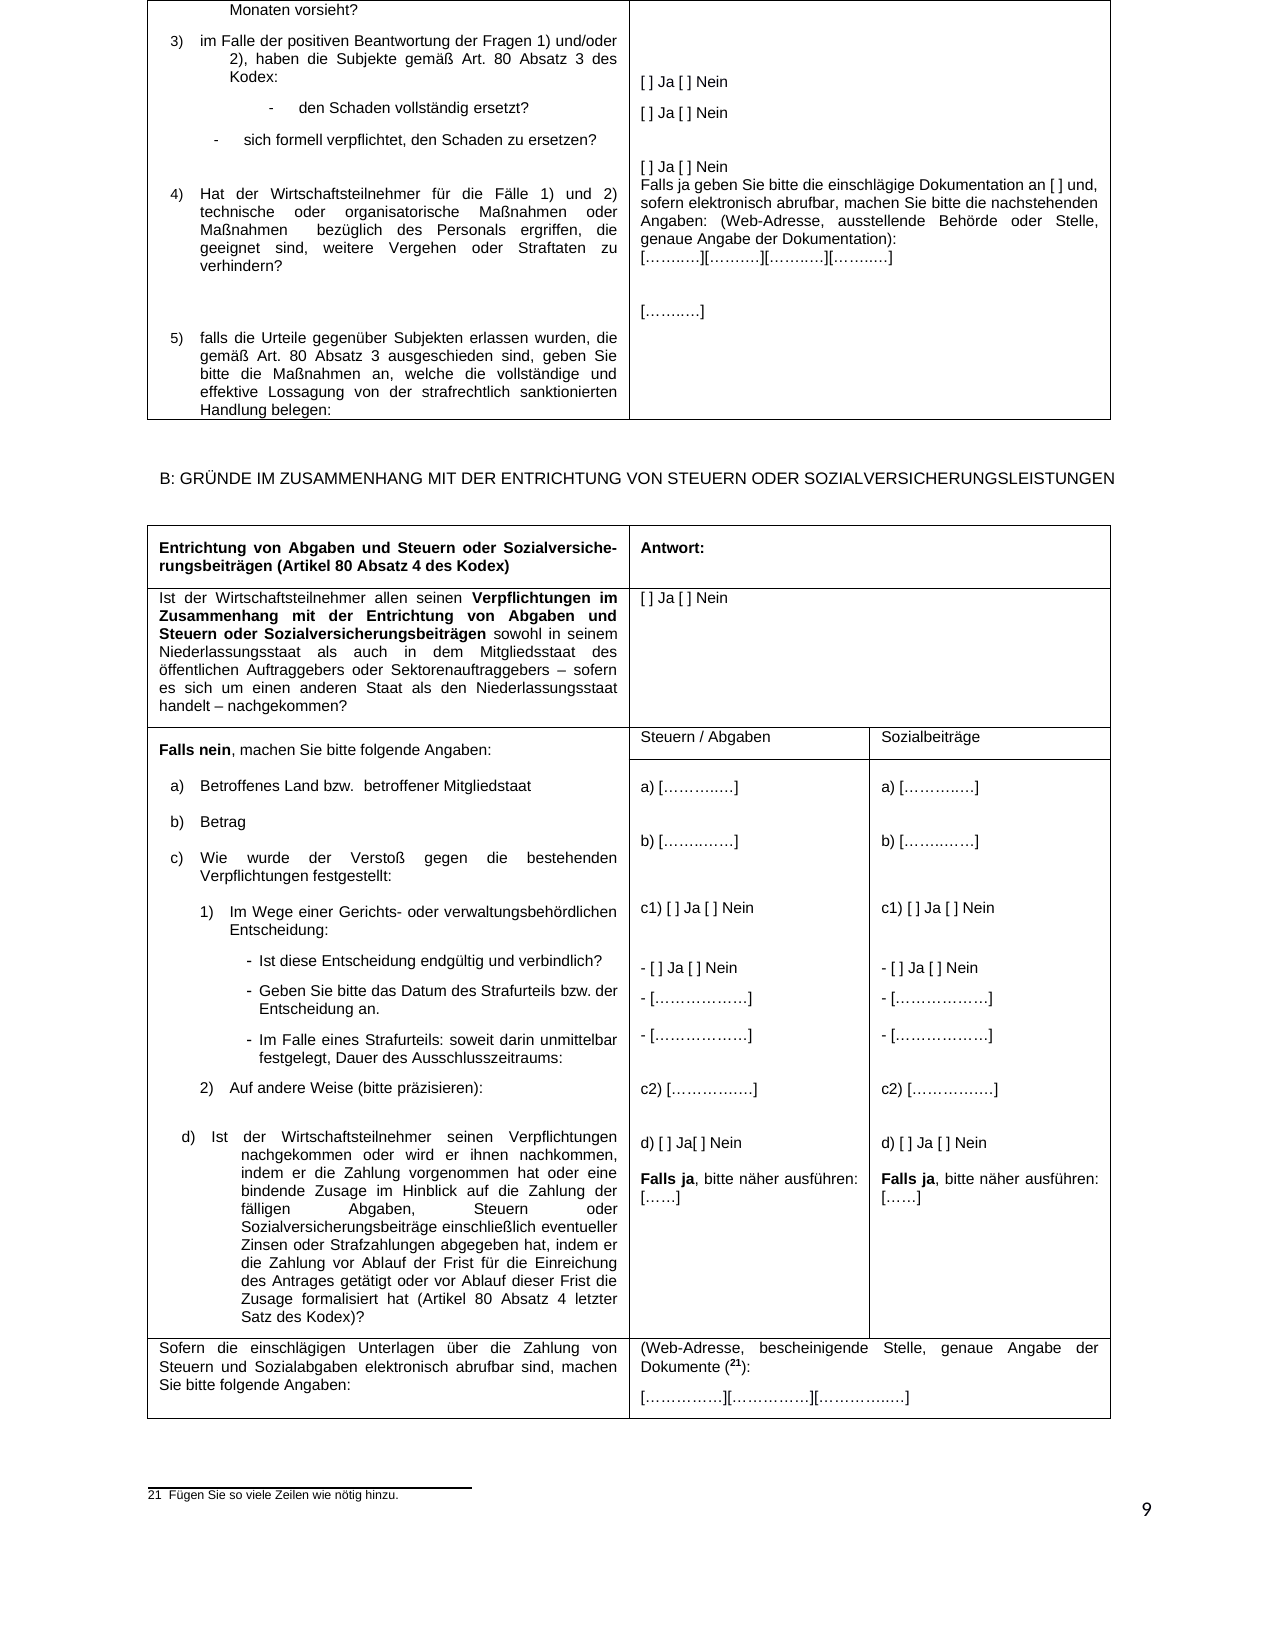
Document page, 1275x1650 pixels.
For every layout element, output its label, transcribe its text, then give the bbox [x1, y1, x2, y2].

table_cell Sozialbeiträge [870, 728, 1110, 759]
table_cell [ ] Ja [ ] Nein [630, 589, 1110, 727]
subtitle B: GRÜNDE IM ZUSAMMENHANG MIT DER ENTRICHTUNG VON STEUERN ODER SOZIALVERSICHERUNGSLEISTUNGEN [148, 469, 1127, 488]
table_header Entrichtung von Abgaben und Steuern oder Sozialversiche-rungsbeiträgen (Artikel 80 Absatz 4 des Kodex) [148, 526, 629, 587]
table_cell Monaten vorsieht? im Falle der positiven Beantwortung der Fragen 1) und/oder 2), haben die Subjekte gemäß Art. 80 Absatz 3 des Kodex: den Schaden vollständig ersetzt? sich formell verpflichtet, den Schaden zu ersetzen? Hat der Wirtschaftsteilnehmer für die Fälle 1) und 2) technische oder organisatorische Maßnahmen oder Maßnahmen bezüglich des Personals ergriffen, die geeignet sind, weitere Vergehen oder Straftaten zu verhindern? falls die Urteile gegenüber Subjekten erlassen wurden, die gemäß Art. 80 Absatz 3 ausgeschieden sind, geben Sie bitte die Maßnahmen an, welche die vollständige und effektive Lossagung von der strafrechtlich sanktionierten Handlung belegen: [148, 1, 629, 419]
table_cell Sofern die einschlägigen Unterlagen über die Zahlung von Steuern und Sozialabgaben elektronisch abrufbar sind, machen Sie bitte folgende Angaben: [148, 1339, 629, 1418]
table_cell Falls nein, machen Sie bitte folgende Angaben: Betroffenes Land bzw. betroffener Mitgliedstaat Betrag Wie wurde der Verstoß gegen die bestehenden Verpflichtungen festgestellt: Im Wege einer Gerichts- oder verwaltungsbehördlichen Entscheidung: Ist diese Entscheidung endgültig und verbindlich? Geben Sie bitte das Datum des Strafurteils bzw. der Entscheidung an. Im Falle eines Strafurteils: soweit darin unmittelbar festgelegt, Dauer des Ausschlusszeitraums: Auf andere Weise (bitte präzisieren): Ist der Wirtschaftsteilnehmer seinen Verpflichtungen nachgekommen oder wird er ihnen nachkommen, indem er die Zahlung vorgenommen hat oder eine bindende Zusage im Hinblick auf die Zahlung der fälligen Abgaben, Steuern oder Sozialversicherungsbeiträge einschließlich eventueller Zinsen oder Strafzahlungen abgegeben hat, indem er die Zahlung vor Ablauf der Frist für die Einreichung des Antrages getätigt oder vor Ablauf dieser Frist die Zusage formalisiert hat (Artikel 80 Absatz 4 letzter Satz des Kodex)? [148, 728, 629, 1338]
table_cell Ist der Wirtschaftsteilnehmer allen seinen Verpflichtungen im Zusammenhang mit der Entrichtung von Abgaben und Steuern oder Sozialversicherungsbeiträgen sowohl in seinem Niederlassungsstaat als auch in dem Mitgliedsstaat des öffentlichen Auftraggebers oder Sektorenauftraggebers – sofern es sich um einen anderen Staat als den Niederlassungsstaat handelt – nachgekommen? [148, 589, 629, 727]
table_cell (Web-Adresse, bescheinigende Stelle, genaue Angabe der Dokumente (): [……………][……………][…………..…] [630, 1339, 1110, 1418]
table_cell a) [………..…] b) [……..……] c1) [ ] Ja [ ] Nein - [ ] Ja [ ] Nein - [………………] - [………………] c2) [………….…] d) [ ] Ja [ ] Nein Falls ja, bitte näher ausführen: [……] [870, 760, 1110, 1338]
table_cell [ ] Ja [ ] Nein [ ] Ja [ ] Nein [ ] Ja [ ] Nein Falls ja geben Sie bitte die einschlägige Dokumentation an [ ] und, sofern elektronisch abrufbar, machen Sie bitte die nachstehenden Angaben: (Web-Adresse, ausstellende Behörde oder Stelle, genaue Angabe der Dokumentation): [……..…][…….…][……..…][……..…] [……..…] [630, 1, 1110, 419]
table_cell Steuern / Abgaben [630, 728, 869, 759]
table_cell a) [………..…] b) [……..……] c1) [ ] Ja [ ] Nein - [ ] Ja [ ] Nein - [………………] - [………………] c2) [………….…] d) [ ] Ja[ ] Nein Falls ja, bitte näher ausführen: [……] [630, 760, 869, 1338]
table_header Antwort: [630, 526, 1110, 587]
